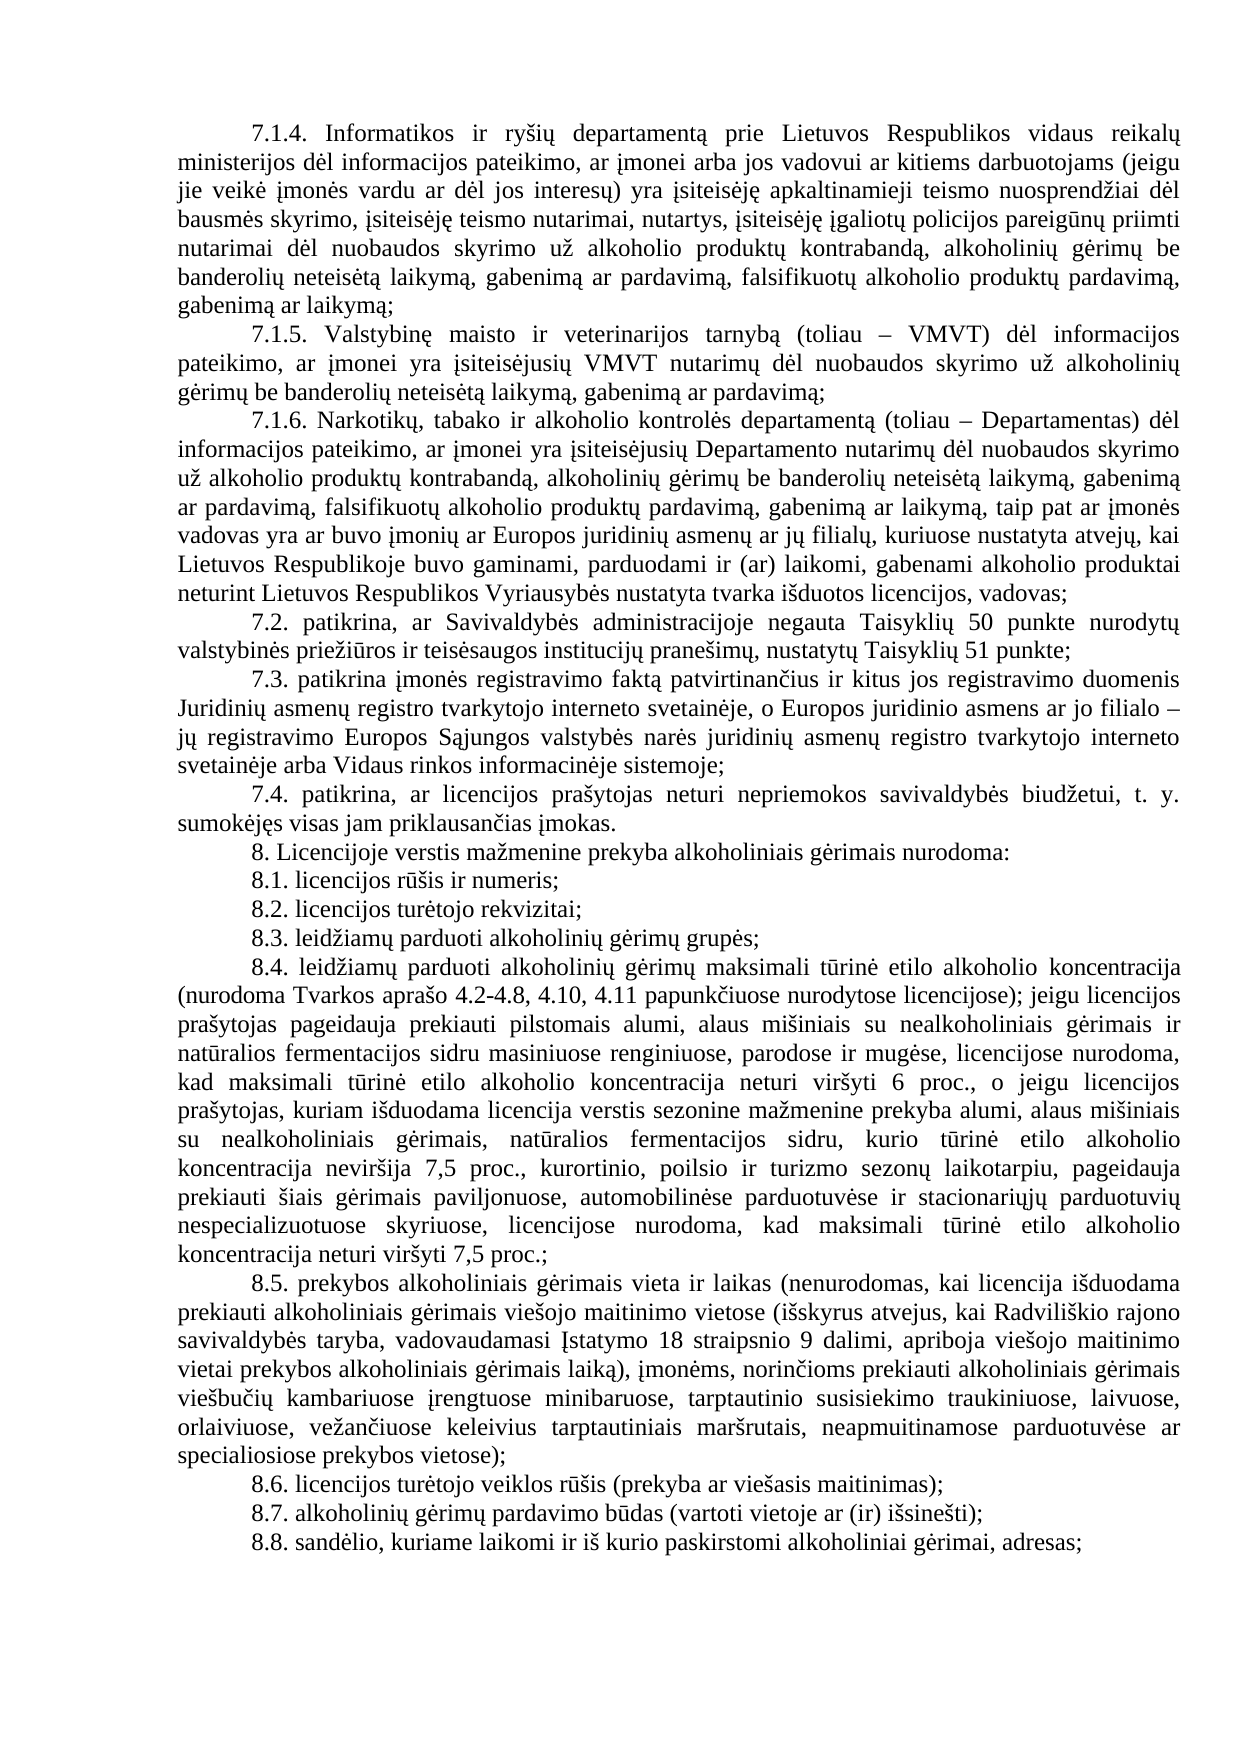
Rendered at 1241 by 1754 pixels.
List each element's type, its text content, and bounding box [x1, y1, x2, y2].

text 8.1. licencijos rūšis ir numeris; [177, 866, 1181, 894]
text 8.8. sandėlio, kuriame laikomi ir iš kurio paskirstomi alkoholiniai gėrimai, adresas; [177, 1527, 1181, 1556]
text 7.2. patikrina, ar Savivaldybės administracijoje negauta Taisyklių 50 punkte nurodytų valstybinės priežiūros ir teisėsaugos institucijų pranešimų, nustatytų Taisyklių 51 punkte; [177, 607, 1181, 664]
text 8. Licencijoje verstis mažmenine prekyba alkoholiniais gėrimais nurodoma: [177, 837, 1181, 866]
text 8.6. licencijos turėtojo veiklos rūšis (prekyba ar viešasis maitinimas); [177, 1469, 1181, 1498]
text 8.4. leidžiamų parduoti alkoholinių gėrimų maksimali tūrinė etilo alkoholio koncentracija (nurodoma Tvarkos aprašo 4.2-4.8, 4.10, 4.11 papunkčiuose nurodytose licencijose); jeigu licencijos prašytojas pageidauja prekiauti pilstomais alumi, alaus mišiniais su nealkoholiniais gėrimais ir natūralios fermentacijos sidru masiniuose renginiuose, parodose ir mugėse, licencijose nurodoma, kad maksimali tūrinė etilo alkoholio koncentracija neturi viršyti 6 proc., o jeigu licencijos prašytojas, kuriam išduodama licencija verstis sezonine mažmenine prekyba alumi, alaus mišiniais su nealkoholiniais gėrimais, natūralios fermentacijos sidru, kurio tūrinė etilo alkoholio koncentracija neviršija 7,5 proc., kurortinio, poilsio ir turizmo sezonų laikotarpiu, pageidauja prekiauti šiais gėrimais paviljonuose, automobilinėse parduotuvėse ir stacionariųjų parduotuvių nespecializuotuose skyriuose, licencijose nurodoma, kad maksimali tūrinė etilo alkoholio koncentracija neturi viršyti 7,5 proc.; [177, 952, 1181, 1268]
text 8.7. alkoholinių gėrimų pardavimo būdas (vartoti vietoje ar (ir) išsinešti); [177, 1498, 1181, 1527]
text 7.1.5. Valstybinę maisto ir veterinarijos tarnybą (toliau – VMVT) dėl informacijos pateikimo, ar įmonei yra įsiteisėjusių VMVT nutarimų dėl nuobaudos skyrimo už alkoholinių gėrimų be banderolių neteisėtą laikymą, gabenimą ar pardavimą; [177, 319, 1181, 406]
text 8.2. licencijos turėtojo rekvizitai; [177, 894, 1181, 923]
text 7.3. patikrina įmonės registravimo faktą patvirtinančius ir kitus jos registravimo duomenis Juridinių asmenų registro tvarkytojo interneto svetainėje, o Europos juridinio asmens ar jo filialo – jų registravimo Europos Sąjungos valstybės narės juridinių asmenų registro tvarkytojo interneto svetainėje arba Vidaus rinkos informacinėje sistemoje; [177, 664, 1181, 779]
text 8.3. leidžiamų parduoti alkoholinių gėrimų grupės; [177, 923, 1181, 952]
text 7.1.4. Informatikos ir ryšių departamentą prie Lietuvos Respublikos vidaus reikalų ministerijos dėl informacijos pateikimo, ar įmonei arba jos vadovui ar kitiems darbuotojams (jeigu jie veikė įmonės vardu ar dėl jos interesų) yra įsiteisėję apkaltinamieji teismo nuosprendžiai dėl bausmės skyrimo, įsiteisėję teismo nutarimai, nutartys, įsiteisėję įgaliotų policijos pareigūnų priimti nutarimai dėl nuobaudos skyrimo už alkoholio produktų kontrabandą, alkoholinių gėrimų be banderolių neteisėtą laikymą, gabenimą ar pardavimą, falsifikuotų alkoholio produktų pardavimą, gabenimą ar laikymą; [177, 118, 1181, 319]
text 7.1.6. Narkotikų, tabako ir alkoholio kontrolės departamentą (toliau – Departamentas) dėl informacijos pateikimo, ar įmonei yra įsiteisėjusių Departamento nutarimų dėl nuobaudos skyrimo už alkoholio produktų kontrabandą, alkoholinių gėrimų be banderolių neteisėtą laikymą, gabenimą ar pardavimą, falsifikuotų alkoholio produktų pardavimą, gabenimą ar laikymą, taip pat ar įmonės vadovas yra ar buvo įmonių ar Europos juridinių asmenų ar jų filialų, kuriuose nustatyta atvejų, kai Lietuvos Respublikoje buvo gaminami, parduodami ir (ar) laikomi, gabenami alkoholio produktai neturint Lietuvos Respublikos Vyriausybės nustatyta tvarka išduotos licencijos, vadovas; [177, 406, 1181, 607]
text 8.5. prekybos alkoholiniais gėrimais vieta ir laikas (nenurodomas, kai licencija išduodama prekiauti alkoholiniais gėrimais viešojo maitinimo vietose (išskyrus atvejus, kai Radviliškio rajono savivaldybės taryba, vadovaudamasi Įstatymo 18 straipsnio 9 dalimi, apriboja viešojo maitinimo vietai prekybos alkoholiniais gėrimais laiką), įmonėms, norinčioms prekiauti alkoholiniais gėrimais viešbučių kambariuose įrengtuose minibaruose, tarptautinio susisiekimo traukiniuose, laivuose, orlaiviuose, vežančiuose keleivius tarptautiniais maršrutais, neapmuitinamose parduotuvėse ar specialiosiose prekybos vietose); [177, 1268, 1181, 1469]
text 7.4. patikrina, ar licencijos prašytojas neturi nepriemokos savivaldybės biudžetui, t. y. sumokėjęs visas jam priklausančias įmokas. [177, 779, 1181, 837]
